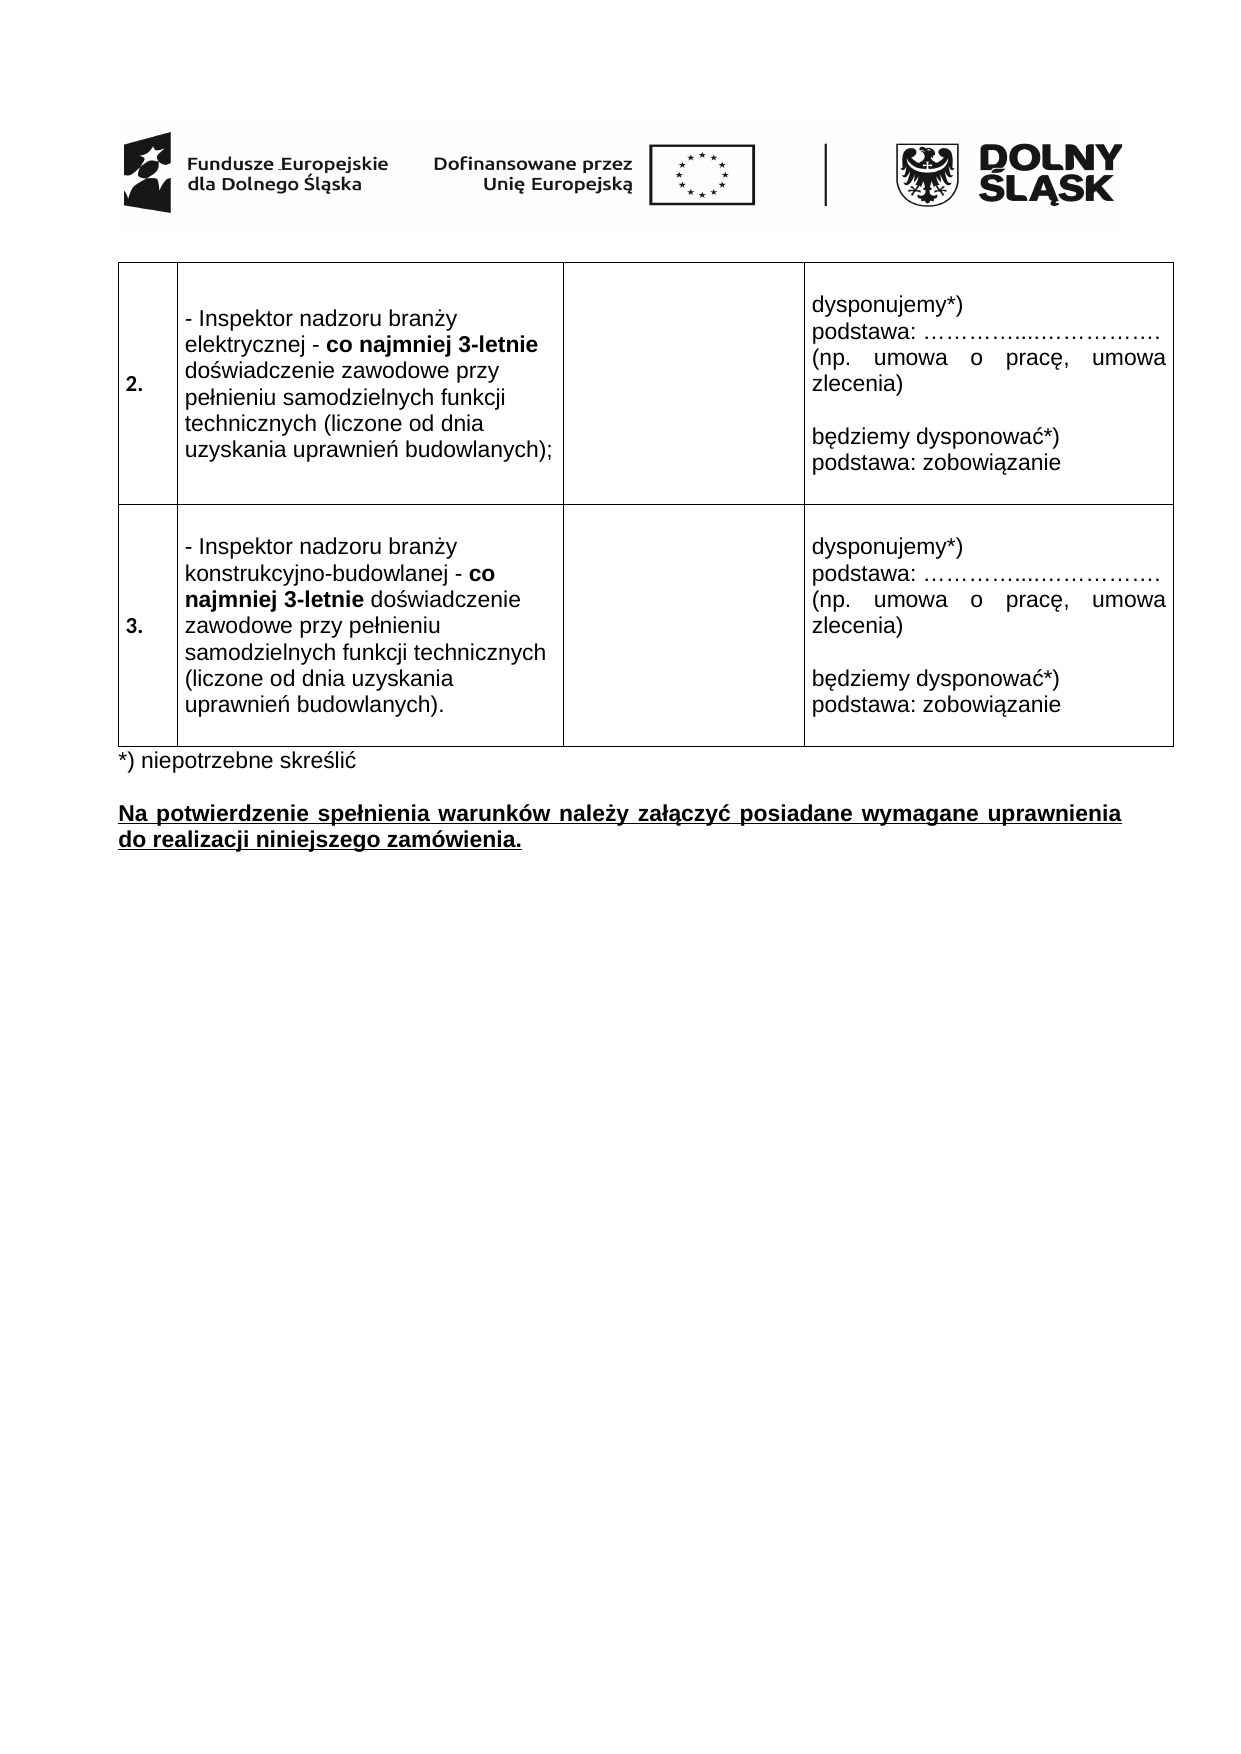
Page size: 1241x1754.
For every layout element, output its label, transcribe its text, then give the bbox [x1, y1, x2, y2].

text *) niepotrzebne skreślić [118, 747, 1122, 773]
table_cell - Inspektor nadzoru branży elektrycznej - co najmniej 3-letnie doświadczenie zawodowe przy pełnieniu samodzielnych funkcji technicznych (liczone od dnia uzyskania uprawnień budowlanych); [178, 263, 563, 504]
table_cell dysponujemy*) podstawa: …………....……………. (np. umowa o pracę, umowa zlecenia) będziemy dysponować*) podstawa: zobowiązanie [805, 263, 1173, 504]
table_cell dysponujemy*) podstawa: …………....……………. (np. umowa o pracę, umowa zlecenia) będziemy dysponować*) podstawa: zobowiązanie [805, 505, 1173, 746]
table_cell [564, 263, 804, 504]
table_cell [119, 263, 177, 504]
picture [118, 118, 1123, 233]
table_cell [119, 505, 177, 746]
table_cell [564, 505, 804, 746]
list do realizacji niniejszego zamówienia. [118, 824, 1122, 853]
table_cell - Inspektor nadzoru branży konstrukcyjno-budowlanej - co najmniej 3-letnie doświadczenie zawodowe przy pełnieniu samodzielnych funkcji technicznych (liczone od dnia uzyskania uprawnień budowlanych). [178, 505, 563, 746]
list Na potwierdzenie spełnienia warunków należy załączyć posiadane wymagane uprawnienia [118, 800, 1122, 823]
